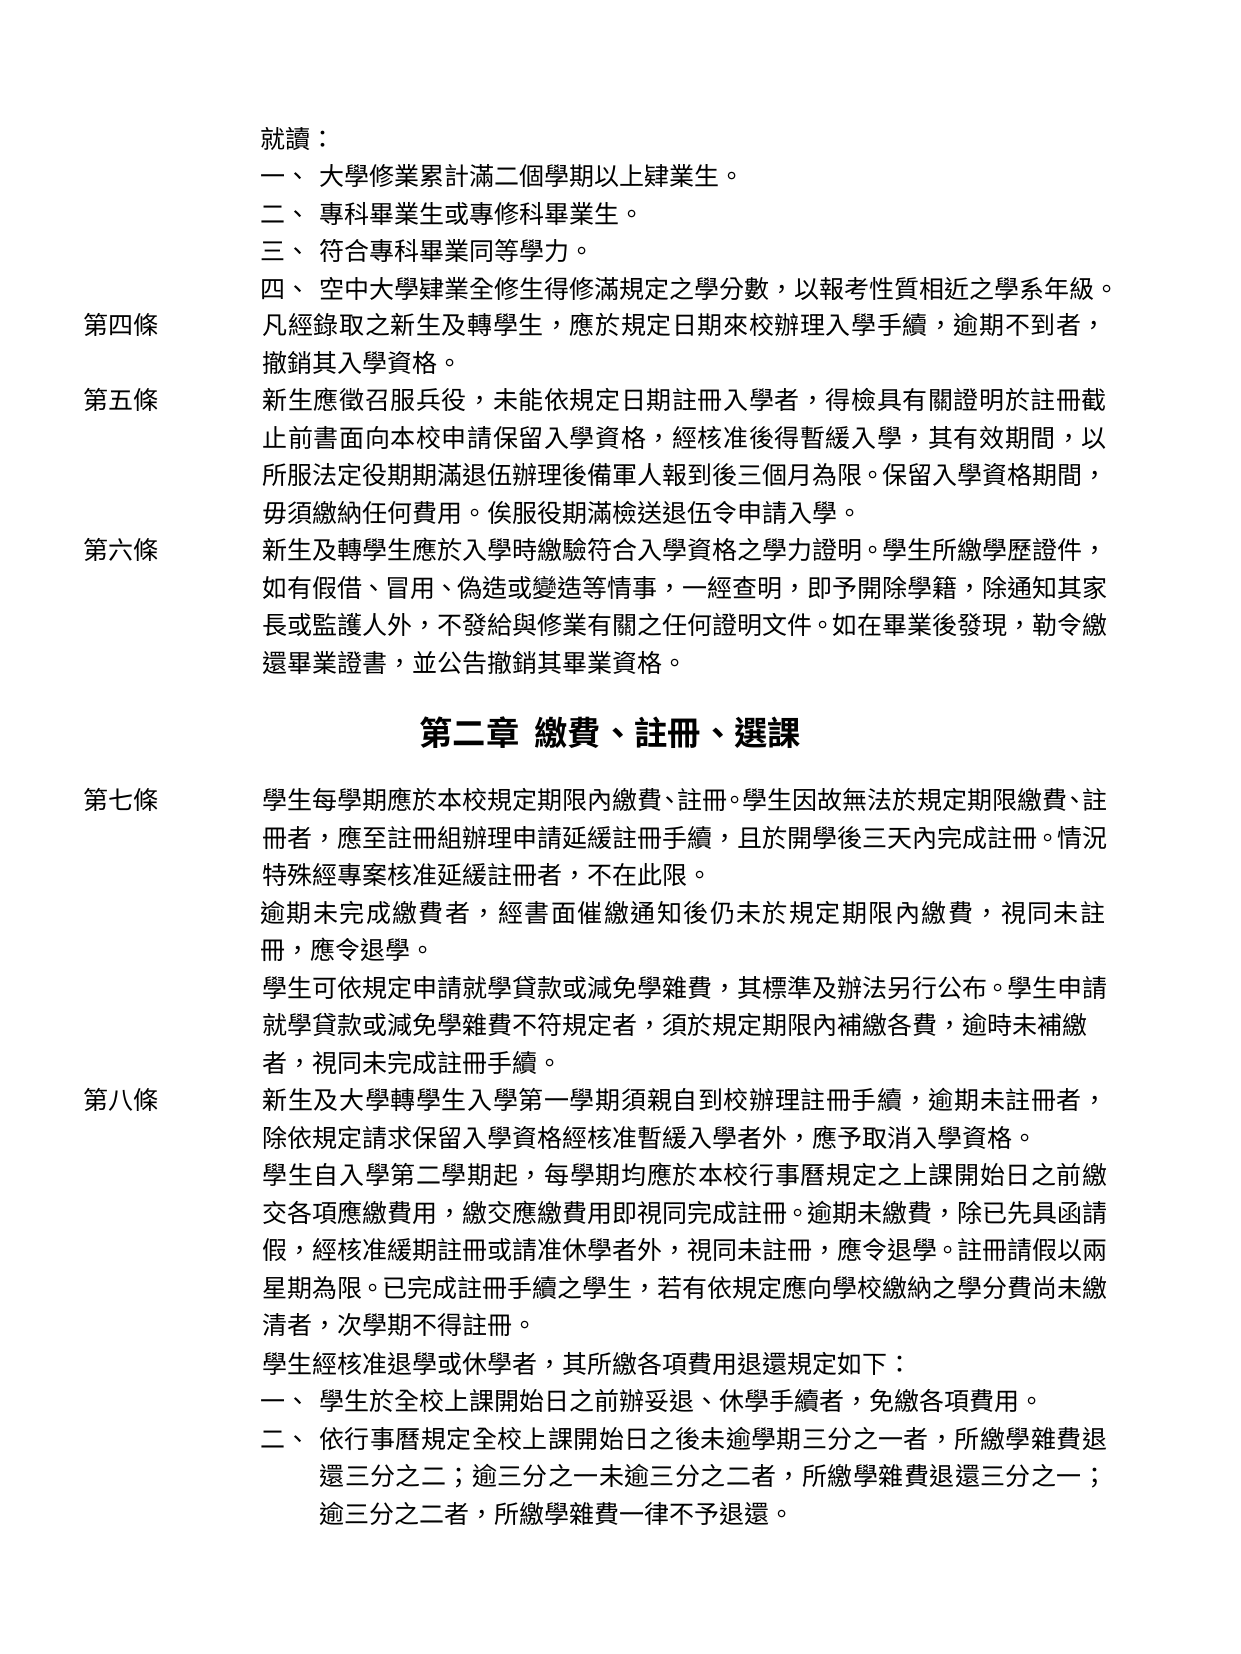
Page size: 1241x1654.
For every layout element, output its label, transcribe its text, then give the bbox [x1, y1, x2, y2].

text 學生經核准退學或休學者，其所繳各項費用退還規定如下： [112, 1344, 1107, 1381]
text 就讀： [260, 119, 1107, 156]
subtitle 第二章 繳費、註冊、選課 [112, 694, 1107, 769]
list 學生於全校上課開始日之前辦妥退、休學手續者，免繳各項費用。 [260, 1381, 1107, 1419]
list 依行事曆規定全校上課開始日之後未逾學期三分之一者，所繳學雜費退還三分之二；逾三分之一未逾三分之二者，所繳學雜費退還三分之一；逾三分之二者，所繳學雜費一律不予退還。 [260, 1419, 1107, 1531]
list 新生及大學轉學生入學第一學期須親自到校辦理註冊手續，逾期未註冊者，除依規定請求保留入學資格經核准暫緩入學者外，應予取消入學資格。 [83, 1081, 1107, 1156]
text 逾期未完成繳費者，經書面催繳通知後仍未於規定期限內繳費，視同未註冊，應令退學。 [260, 894, 1107, 969]
list 空中大學肄業全修生得修滿規定之學分數，以報考性質相近之學系年級。 [260, 269, 1107, 306]
text 學生可依規定申請就學貸款或減免學雜費，其標準及辦法另行公布。學生申請就學貸款或減免學雜費不符規定者，須於規定期限內補繳各費，逾時未補繳者，視同未完成註冊手續。 [262, 969, 1107, 1081]
list 凡經錄取之新生及轉學生，應於規定日期來校辦理入學手續，逾期不到者，撤銷其入學資格。 [83, 306, 1107, 381]
list 新生及轉學生應於入學時繳驗符合入學資格之學力證明。學生所繳學歷證件，如有假借、冒用、偽造或變造等情事，一經查明，即予開除學籍，除通知其家長或監護人外，不發給與修業有關之任何證明文件。如在畢業後發現，勒令繳還畢業證書，並公告撤銷其畢業資格。 [83, 531, 1107, 681]
list 專科畢業生或專修科畢業生。 [260, 194, 1107, 231]
list 學生每學期應於本校規定期限內繳費、註冊。學生因故無法於規定期限繳費、註冊者，應至註冊組辦理申請延緩註冊手續，且於開學後三天內完成註冊。情況特殊經專案核准延緩註冊者，不在此限。 [83, 781, 1107, 894]
text 學生自入學第二學期起，每學期均應於本校行事曆規定之上課開始日之前繳交各項應繳費用，繳交應繳費用即視同完成註冊。逾期未繳費，除已先具函請假，經核准緩期註冊或請准休學者外，視同未註冊，應令退學。註冊請假以兩星期為限。已完成註冊手續之學生，若有依規定應向學校繳納之學分費尚未繳清者，次學期不得註冊。 [262, 1156, 1107, 1344]
list 符合專科畢業同等學力。 [260, 231, 1107, 269]
list 新生應徵召服兵役，未能依規定日期註冊入學者，得檢具有關證明於註冊截止前書面向本校申請保留入學資格，經核准後得暫緩入學，其有效期間，以所服法定役期期滿退伍辦理後備軍人報到後三個月為限。保留入學資格期間，毋須繳納任何費用。俟服役期滿檢送退伍令申請入學。 [83, 381, 1107, 531]
list 大學修業累計滿二個學期以上肄業生。 [260, 156, 1107, 194]
